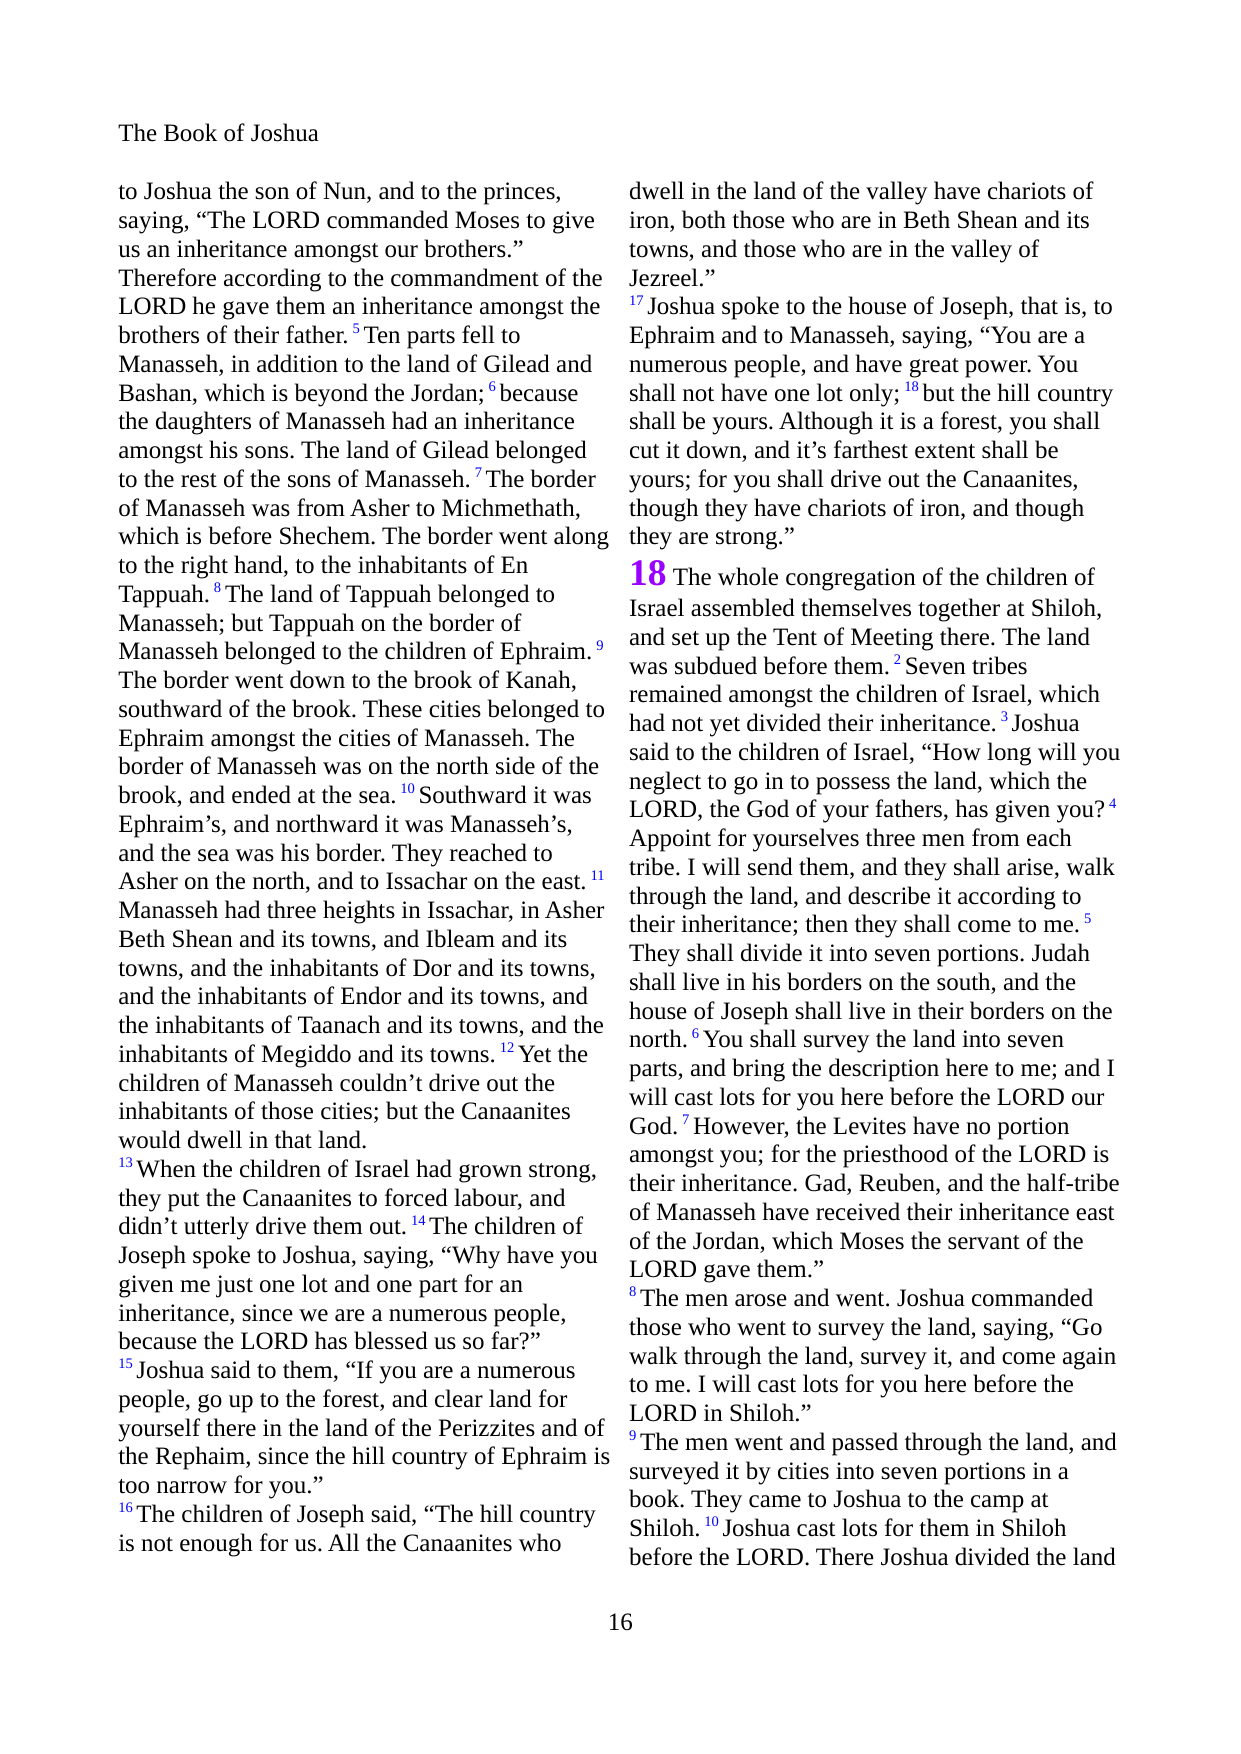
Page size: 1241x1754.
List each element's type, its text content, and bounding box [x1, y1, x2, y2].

text 13 When the children of Israel had grown strong, they put the Canaanites to forced labour, and didn’t utterly drive them out. 14 The children of Joseph spoke to Joshua, saying, “Why have you given me just one lot and one part for an inheritance, since we are a numerous people, because the LORD has blessed us so far?” [118, 1154, 611, 1355]
text 17 Joshua spoke to the house of Joseph, that is, to Ephraim and to Manasseh, saying, “You are a numerous people, and have great power. You shall not have one lot only; 18 but the hill country shall be yours. Although it is a forest, you shall cut it down, and it’s farthest extent shall be yours; for you shall drive out the Canaanites, though they have chariots of iron, and though they are strong.” [629, 291, 1122, 550]
text 8 The men arose and went. Joshua commanded those who went to survey the land, saying, “Go walk through the land, survey it, and come again to me. I will cast lots for you here before the LORD in Shiloh.” [629, 1283, 1122, 1427]
text 18 The whole congregation of the children of Israel assembled themselves together at Shiloh, and set up the Tent of Meeting there. The land was subdued before them. 2 Seven tribes remained amongst the children of Israel, which had not yet divided their inheritance. 3 Joshua said to the children of Israel, “How long will you neglect to go in to possess the land, which the LORD, the God of your fathers, has given you? 4 Appoint for yourselves three men from each tribe. I will send them, and they shall arise, walk through the land, and describe it according to their inheritance; then they shall come to me. 5 They shall divide it into seven portions. Judah shall live in his borders on the south, and the house of Joseph shall live in their borders on the north. 6 You shall survey the land into seven parts, and bring the description here to me; and I will cast lots for you here before the LORD our God. 7 However, the Levites have no portion amongst you; for the priesthood of the LORD is their inheritance. Gad, Reuben, and the half-tribe of Manasseh have received their inheritance east of the Jordan, which Moses the servant of the LORD gave them.” [629, 550, 1122, 1283]
text dwell in the land of the valley have chariots of iron, both those who are in Beth Shean and its towns, and those who are in the valley of Jezreel.” [629, 176, 1122, 291]
text 9 The men went and passed through the land, and surveyed it by cities into seven portions in a book. They came to Joshua to the camp at Shiloh. 10 Joshua cast lots for them in Shiloh before the LORD. There Joshua divided the land [629, 1427, 1122, 1571]
text to Joshua the son of Nun, and to the princes, saying, “The LORD commanded Moses to give us an inheritance amongst our brothers.” Therefore according to the commandment of the LORD he gave them an inheritance amongst the brothers of their father. 5 Ten parts fell to Manasseh, in addition to the land of Gilead and Bashan, which is beyond the Jordan; 6 because the daughters of Manasseh had an inheritance amongst his sons. The land of Gilead belonged to the rest of the sons of Manasseh. 7 The border of Manasseh was from Asher to Michmethath, which is before Shechem. The border went along to the right hand, to the inhabitants of En Tappuah. 8 The land of Tappuah belonged to Manasseh; but Tappuah on the border of Manasseh belonged to the children of Ephraim. 9 The border went down to the brook of Kanah, southward of the brook. These cities belonged to Ephraim amongst the cities of Manasseh. The border of Manasseh was on the north side of the brook, and ended at the sea. 10 Southward it was Ephraim’s, and northward it was Manasseh’s, and the sea was his border. They reached to Asher on the north, and to Issachar on the east. 11 Manasseh had three heights in Issachar, in Asher Beth Shean and its towns, and Ibleam and its towns, and the inhabitants of Dor and its towns, and the inhabitants of Endor and its towns, and the inhabitants of Taanach and its towns, and the inhabitants of Megiddo and its towns. 12 Yet the children of Manasseh couldn’t drive out the inhabitants of those cities; but the Canaanites would dwell in that land. [118, 176, 611, 1154]
text 16 The children of Joseph said, “The hill country is not enough for us. All the Canaanites who [118, 1499, 611, 1556]
text 15 Joshua said to them, “If you are a numerous people, go up to the forest, and clear land for yourself there in the land of the Perizzites and of the Rephaim, since the hill country of Ephraim is too narrow for you.” [118, 1355, 611, 1499]
